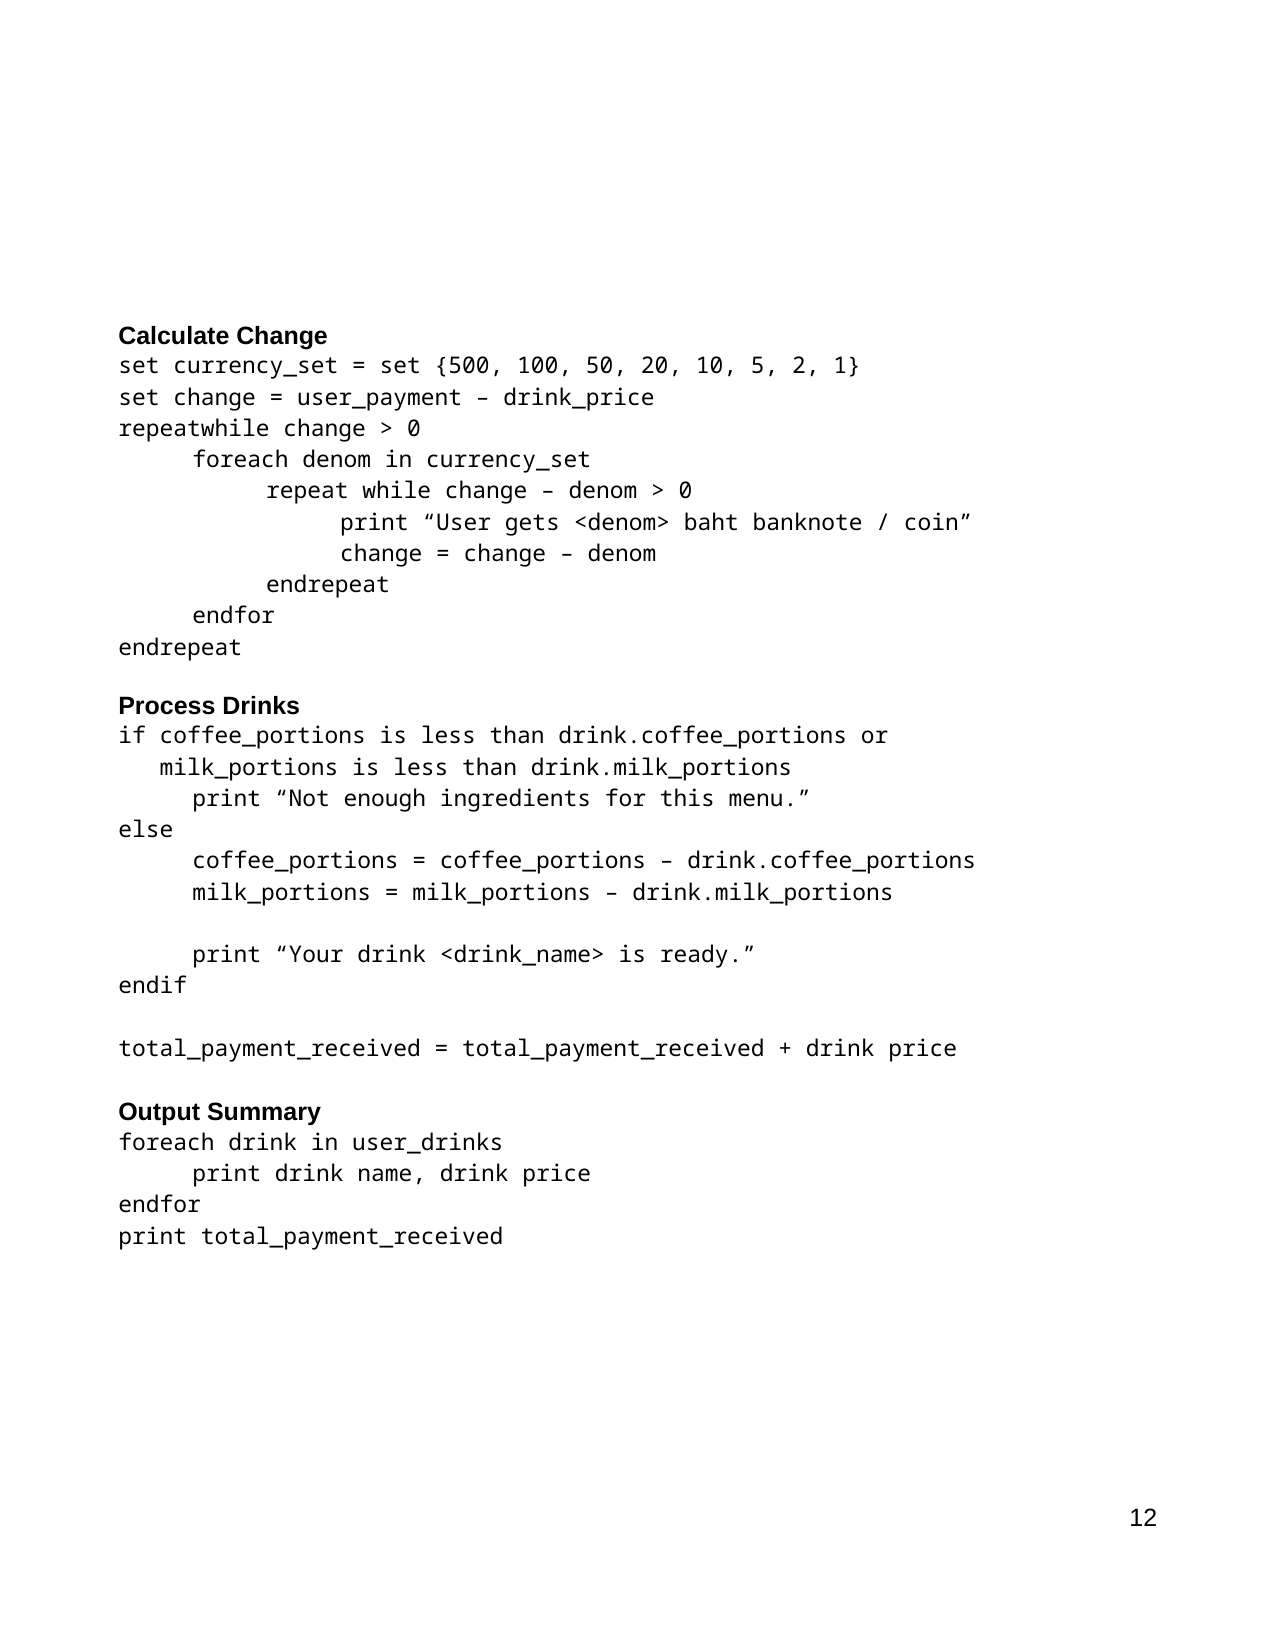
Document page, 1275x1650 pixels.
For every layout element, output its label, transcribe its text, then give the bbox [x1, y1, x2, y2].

text endfor [118, 1188, 1157, 1220]
text repeat while change – denom > 0 [118, 474, 1157, 506]
text total_payment_received = total_payment_received + drink price [118, 1032, 1157, 1063]
text endrepeat [118, 568, 1157, 599]
text endrepeat [118, 631, 1157, 662]
text change = change – denom [118, 537, 1157, 568]
text milk_portions = milk_portions – drink.milk_portions [118, 876, 1157, 907]
text endfor [118, 599, 1157, 631]
text Output Summary [118, 1097, 1157, 1126]
text else [118, 813, 1157, 844]
text set change = user_payment – drink_price [118, 381, 1157, 412]
text Process Drinks [118, 691, 1157, 719]
text print “Your drink <drink_name> is ready.” [118, 938, 1157, 969]
text foreach drink in user_drinks [118, 1126, 1157, 1157]
text endif [118, 969, 1157, 1001]
text set currency_set = set {500, 100, 50, 20, 10, 5, 2, 1} [118, 349, 1157, 381]
text foreach denom in currency_set [118, 443, 1157, 474]
text print drink name, drink price [118, 1157, 1157, 1188]
text Calculate Change [118, 321, 1157, 349]
text print total_payment_received [118, 1220, 1157, 1251]
text coffee_portions = coffee_portions – drink.coffee_portions [118, 844, 1157, 876]
text repeatwhile change > 0 [118, 412, 1157, 443]
text milk_portions is less than drink.milk_portions [118, 751, 1157, 782]
text if coffee_portions is less than drink.coffee_portions or [118, 719, 1157, 751]
text print “User gets <denom> baht banknote / coin” [118, 506, 1157, 537]
text print “Not enough ingredients for this menu.” [118, 782, 1157, 813]
